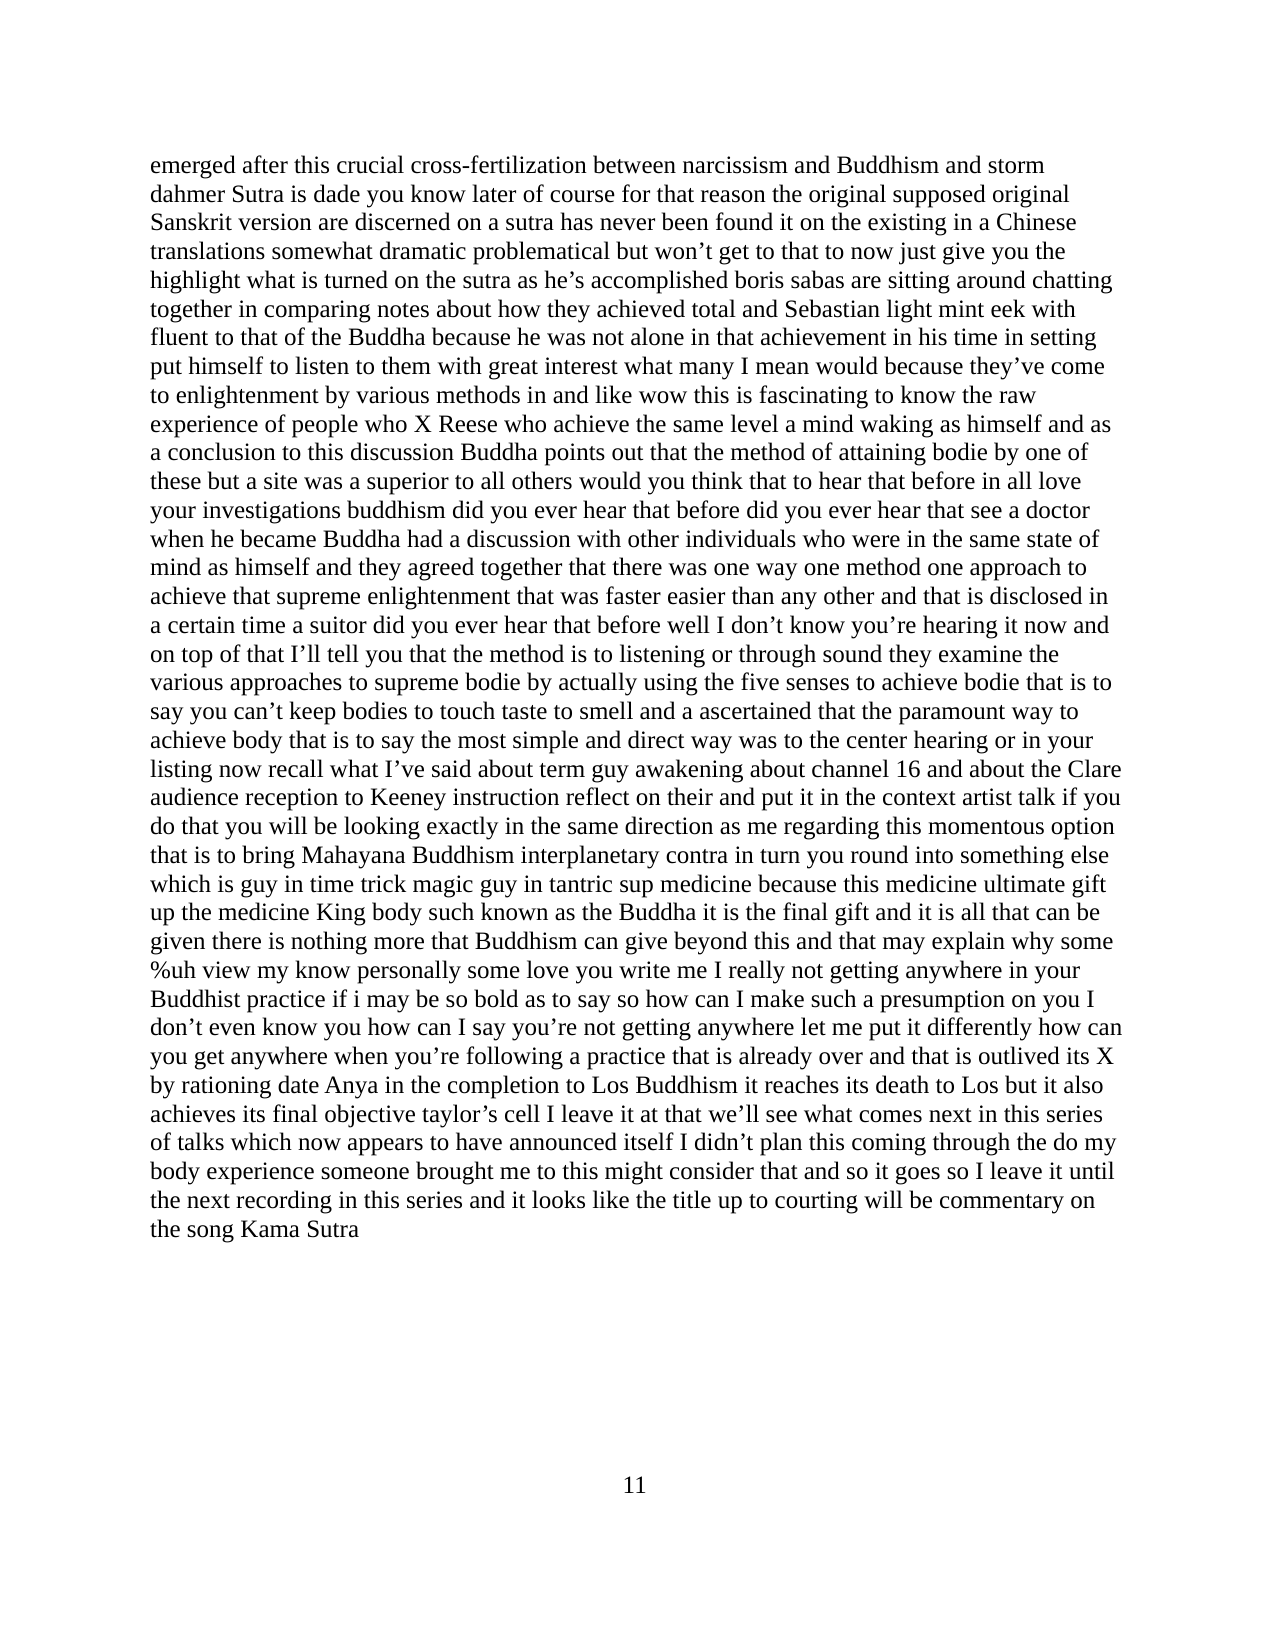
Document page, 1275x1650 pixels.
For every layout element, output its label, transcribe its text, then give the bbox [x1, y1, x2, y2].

text emerged after this crucial cross-fertilization between narcissism and Buddhism and storm dahmer Sutra is dade you know later of course for that reason the original supposed original Sanskrit version are discerned on a sutra has never been found it on the existing in a Chinese translations somewhat dramatic problematical but won’t get to that to now just give you the highlight what is turned on the sutra as he’s accomplished boris sabas are sitting around chatting together in comparing notes about how they achieved total and Sebastian light mint eek with fluent to that of the Buddha because he was not alone in that achievement in his time in setting put himself to listen to them with great interest what many I mean would because they’ve come to enlightenment by various methods in and like wow this is fascinating to know the raw experience of people who X Reese who achieve the same level a mind waking as himself and as a conclusion to this discussion Buddha points out that the method of attaining bodie by one of these but a site was a superior to all others would you think that to hear that before in all love your investigations buddhism did you ever hear that before did you ever hear that see a doctor when he became Buddha had a discussion with other individuals who were in the same state of mind as himself and they agreed together that there was one way one method one approach to achieve that supreme enlightenment that was faster easier than any other and that is disclosed in a certain time a suitor did you ever hear that before well I don’t know you’re hearing it now and on top of that I’ll tell you that the method is to listening or through sound they examine the various approaches to supreme bodie by actually using the five senses to achieve bodie that is to say you can’t keep bodies to touch taste to smell and a ascertained that the paramount way to achieve body that is to say the most simple and direct way was to the center hearing or in your listing now recall what I’ve said about term guy awakening about channel 16 and about the Clare audience reception to Keeney instruction reflect on their and put it in the context artist talk if you do that you will be looking exactly in the same direction as me regarding this momentous option that is to bring Mahayana Buddhism interplanetary contra in turn you round into something else which is guy in time trick magic guy in tantric sup medicine because this medicine ultimate gift up the medicine King body such known as the Buddha it is the final gift and it is all that can be given there is nothing more that Buddhism can give beyond this and that may explain why some %uh view my know personally some love you write me I really not getting anywhere in your Buddhist practice if i may be so bold as to say so how can I make such a presumption on you I don’t even know you how can I say you’re not getting anywhere let me put it differently how can you get anywhere when you’re following a practice that is already over and that is outlived its X by rationing date Anya in the completion to Los Buddhism it reaches its death to Los but it also achieves its final objective taylor’s cell I leave it at that we’ll see what comes next in this series of talks which now appears to have announced itself I didn’t plan this coming through the do my body experience someone brought me to this might consider that and so it goes so I leave it until the next recording in this series and it looks like the title up to courting will be commentary on the song Kama Sutra [150, 150, 1125, 1242]
